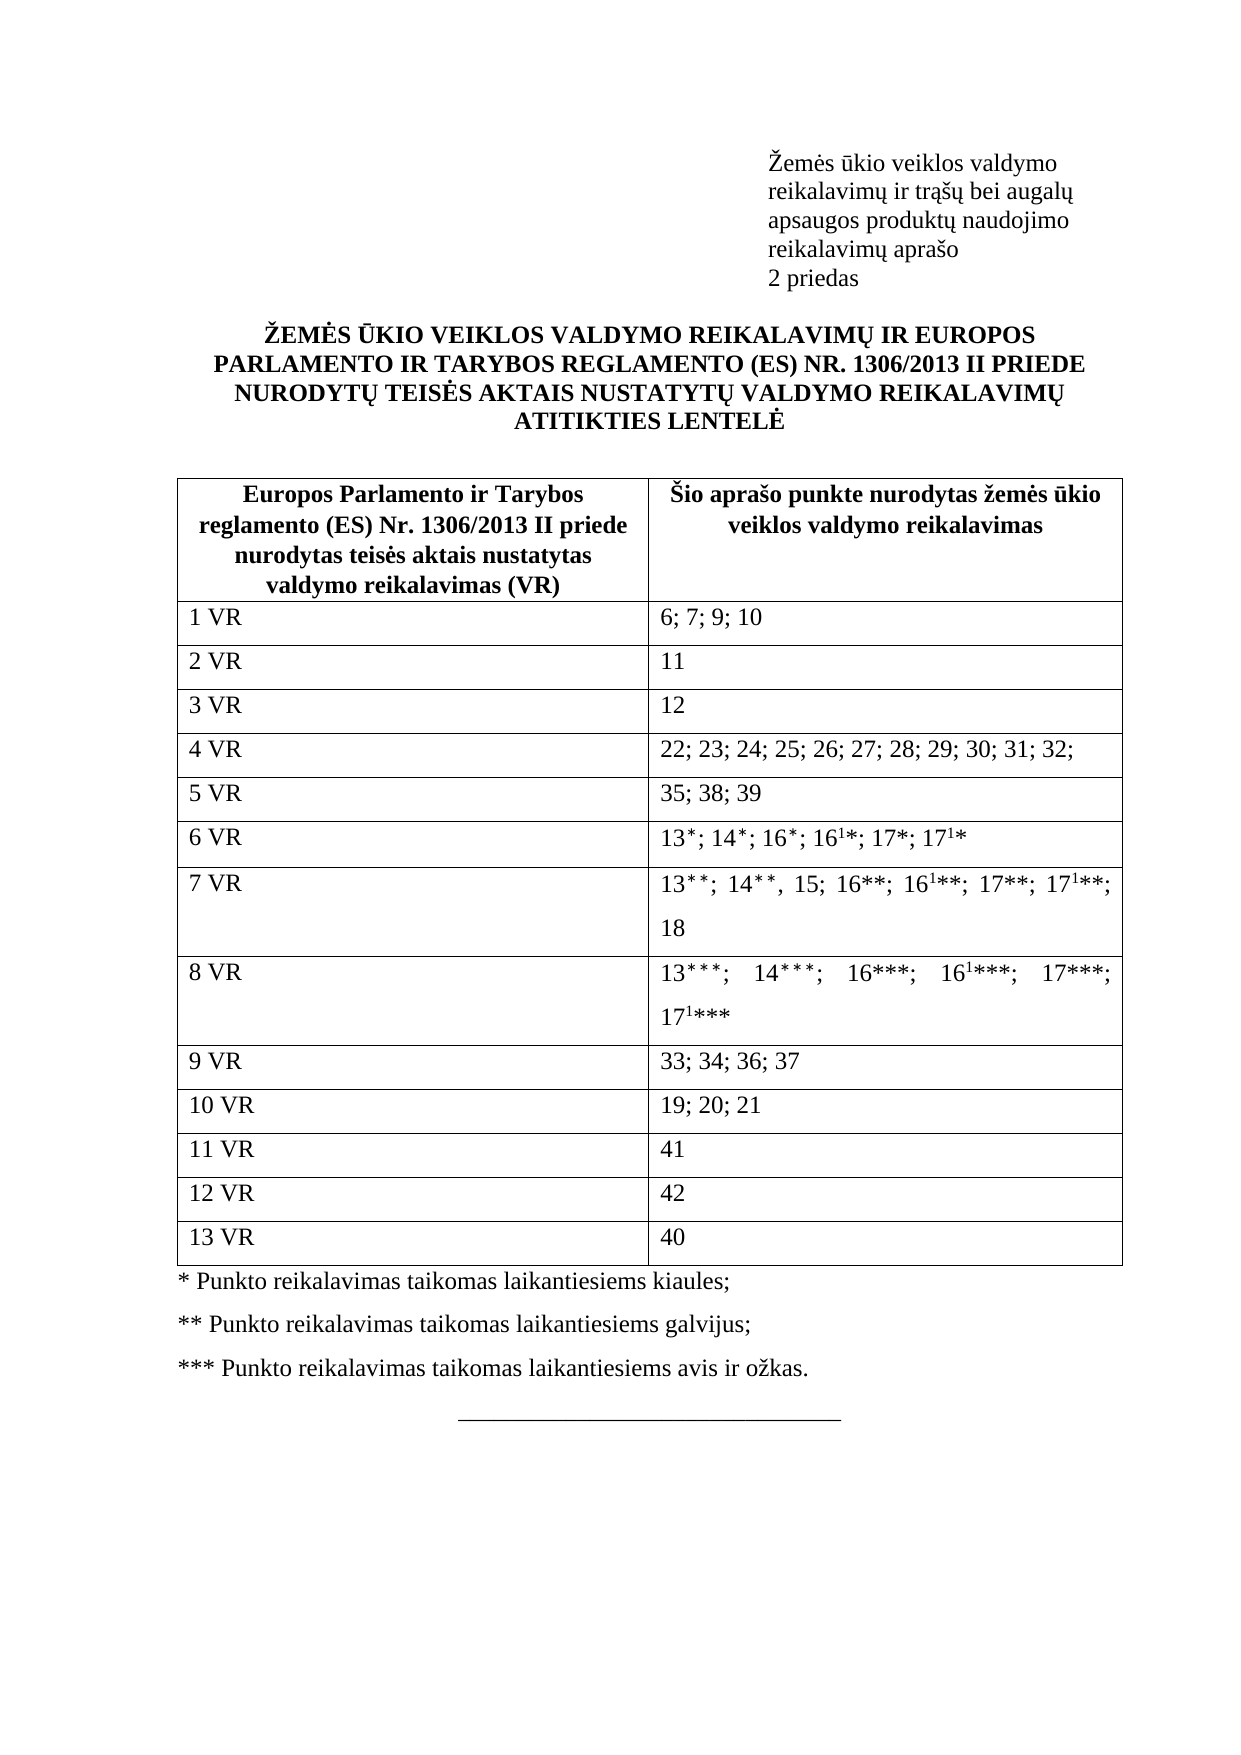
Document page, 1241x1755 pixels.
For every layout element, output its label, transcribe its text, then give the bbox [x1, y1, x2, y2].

text apsaugos produktų naudojimo [768, 205, 1122, 234]
table_cell 40 [649, 1222, 1122, 1265]
table_cell 3 VR [178, 690, 648, 733]
table_cell 1 VR [178, 602, 648, 645]
table_cell 5 VR [178, 778, 648, 821]
table_cell 6; 7; 9; 10 [649, 602, 1122, 645]
table_cell 7 VR [178, 868, 648, 956]
table_cell 11 [649, 646, 1122, 689]
table_cell 4 VR [178, 734, 648, 777]
text * Punkto reikalavimas taikomas laikantiesiems kiaules; [177, 1266, 1122, 1295]
table_cell 13 VR [178, 1222, 648, 1265]
text ________________________________ [177, 1396, 1122, 1423]
table_header Šio aprašo punkte nurodytas žemės ūkio veiklos valdymo reikalavimas [649, 479, 1122, 601]
table_cell 42 [649, 1178, 1122, 1221]
table_cell 13***; 14***; 16***; 161***; 17***; 171*** [649, 957, 1122, 1045]
table_cell 22; 23; 24; 25; 26; 27; 28; 29; 30; 31; 32; [649, 734, 1122, 777]
table_cell 13**; 14**, 15; 16**; 161**; 17**; 171**; 18 [649, 868, 1122, 956]
text *** Punkto reikalavimas taikomas laikantiesiems avis ir ožkas. [177, 1353, 1122, 1381]
table_cell 2 VR [178, 646, 648, 689]
table_cell 41 [649, 1134, 1122, 1177]
table_header Europos Parlamento ir Tarybos reglamento (ES) Nr. 1306/2013 II priede nurodytas teisės aktais nustatytas valdymo reikalavimas (VR) [178, 479, 648, 601]
table_cell 12 [649, 690, 1122, 733]
text ŽEMĖS ŪKIO VEIKLOS VALDYMO REIKALAVIMŲ IR EUROPOS PARLAMENTO IR TARYBOS REGLAMENTO (ES) NR. 1306/2013 II PRIEDE NURODYTŲ TEISĖS AKTAIS NUSTATYTŲ VALDYMO REIKALAVIMŲ ATITIKTIES LENTELĖ [177, 320, 1122, 435]
text ** Punkto reikalavimas taikomas laikantiesiems galvijus; [177, 1309, 1122, 1338]
table_cell 19; 20; 21 [649, 1090, 1122, 1133]
table_cell 35; 38; 39 [649, 778, 1122, 821]
table_cell 8 VR [178, 957, 648, 1045]
table_cell 10 VR [178, 1090, 648, 1133]
table_cell 12 VR [178, 1178, 648, 1221]
text reikalavimų ir trąšų bei augalų [768, 176, 1122, 205]
text 2 priedas [768, 263, 1122, 291]
text Žemės ūkio veiklos valdymo [768, 148, 1122, 176]
table_cell 13*; 14*; 16*; 161*; 17*; 171* [649, 822, 1122, 867]
table_cell 33; 34; 36; 37 [649, 1046, 1122, 1089]
table_cell 6 VR [178, 822, 648, 867]
text reikalavimų aprašo [768, 234, 1122, 263]
table_cell 9 VR [178, 1046, 648, 1089]
table_cell 11 VR [178, 1134, 648, 1177]
